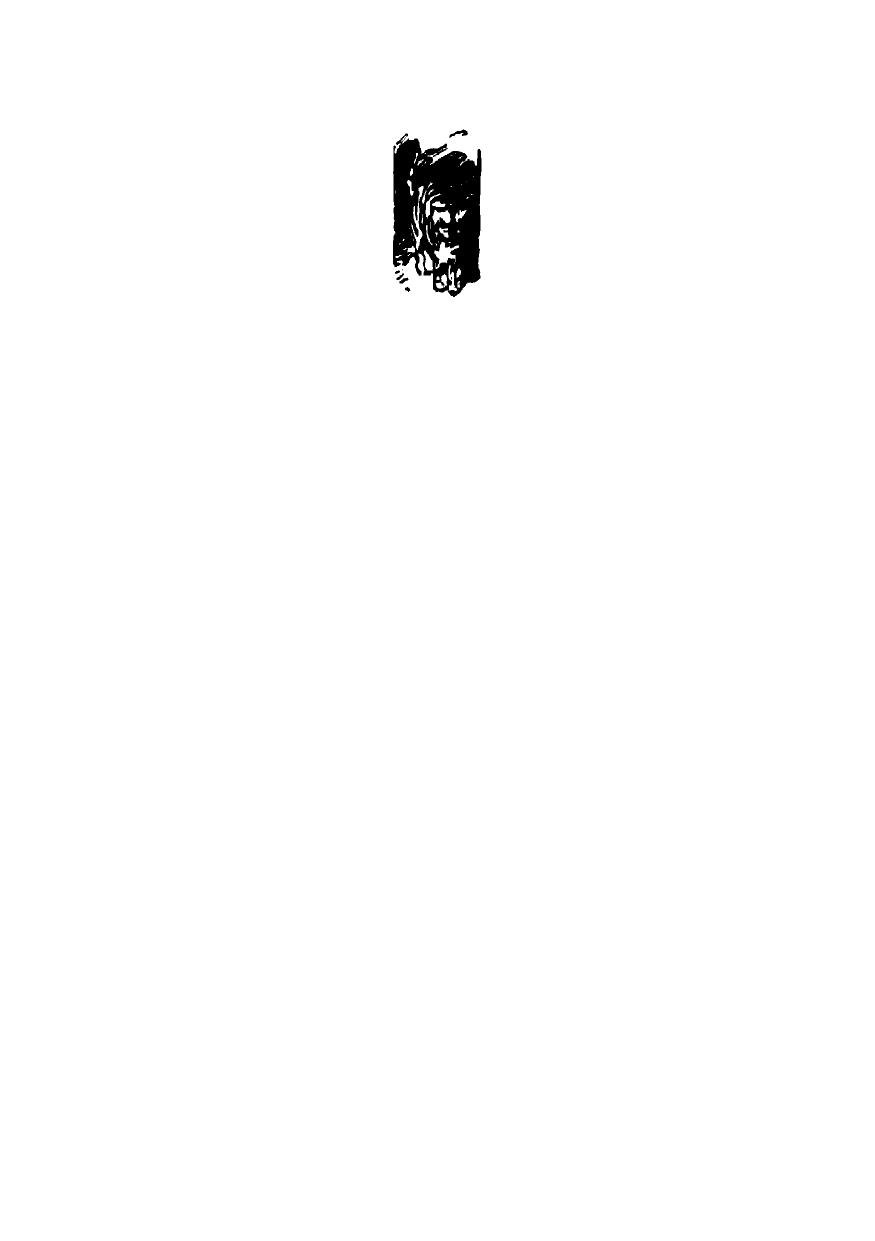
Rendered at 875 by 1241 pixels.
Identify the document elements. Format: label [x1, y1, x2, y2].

picture [388, 115, 485, 299]
